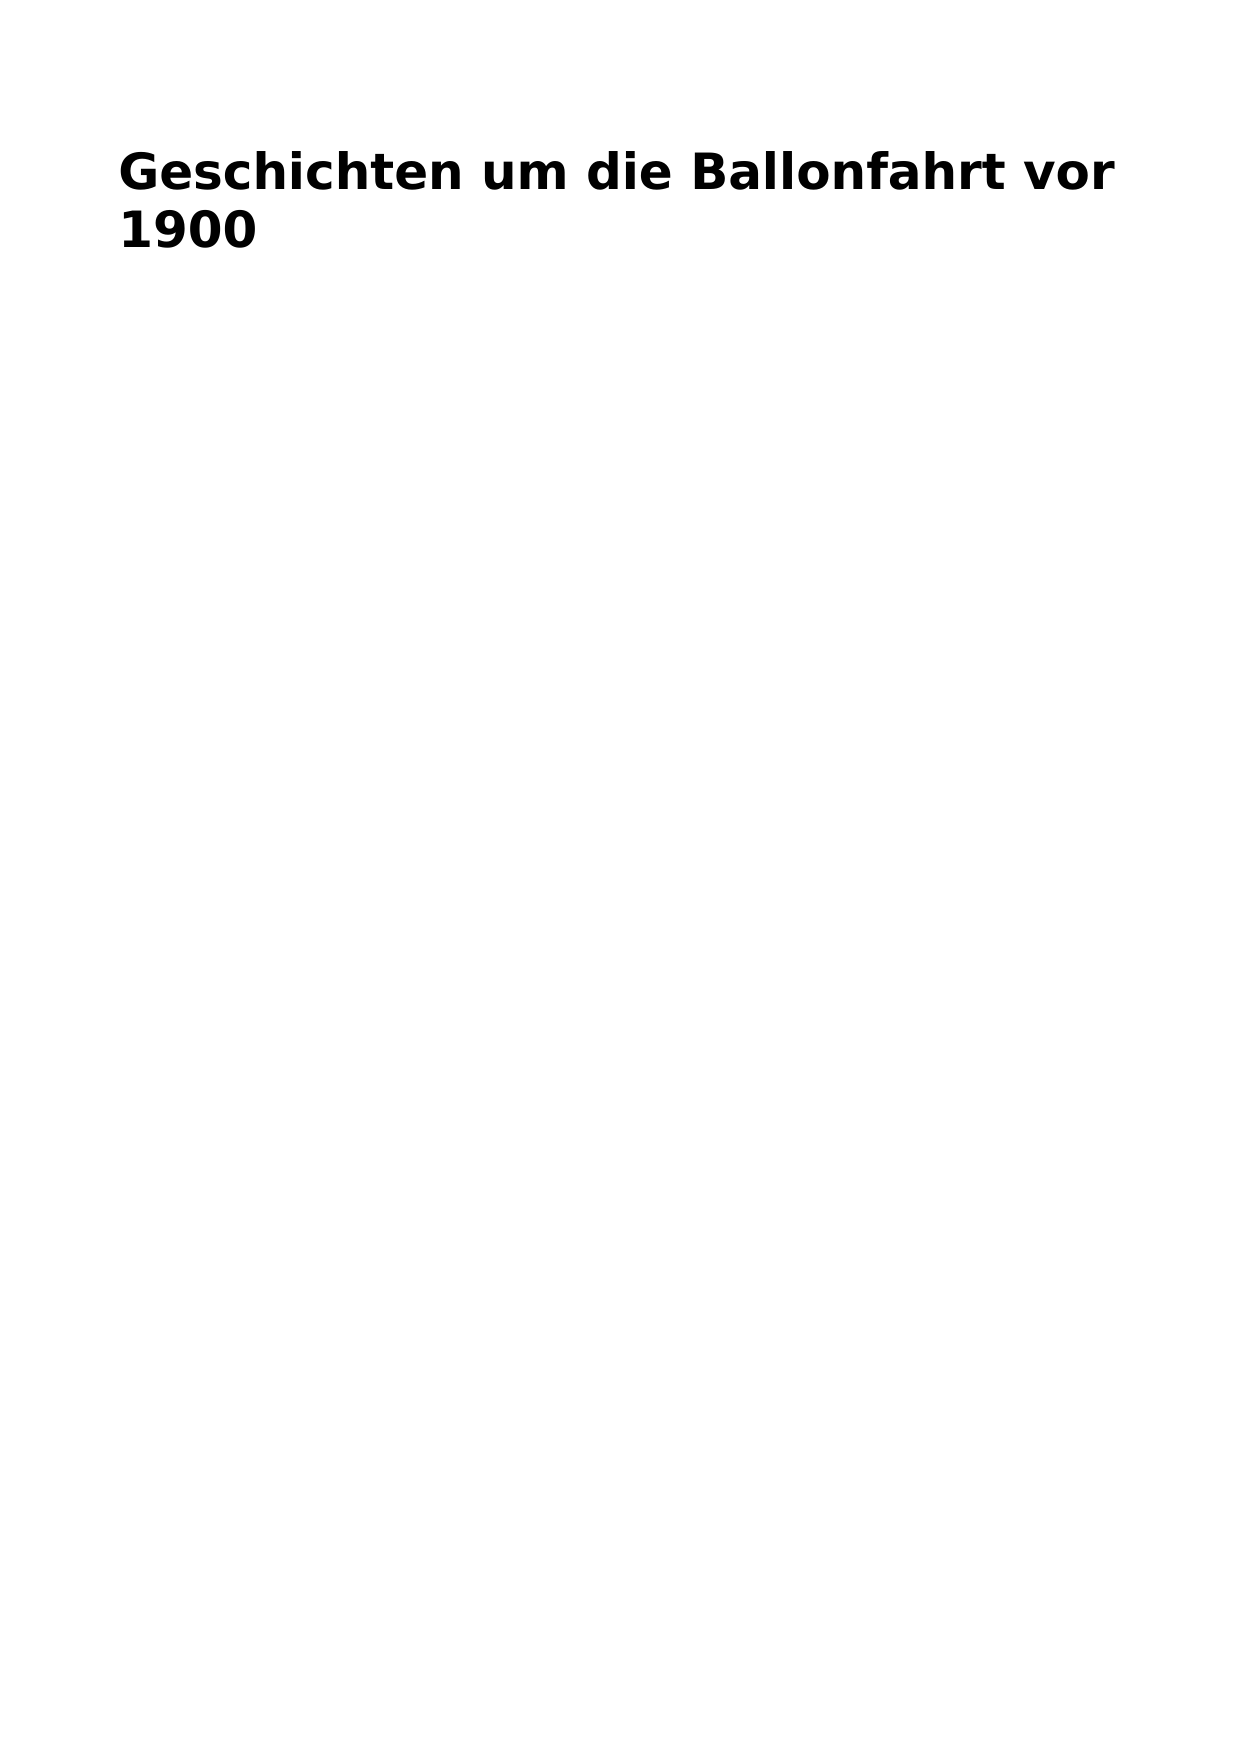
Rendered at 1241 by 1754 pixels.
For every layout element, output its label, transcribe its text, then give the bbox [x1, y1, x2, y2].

subtitle Geschichten um die Ballonfahrt vor 1900 [118, 143, 1122, 259]
